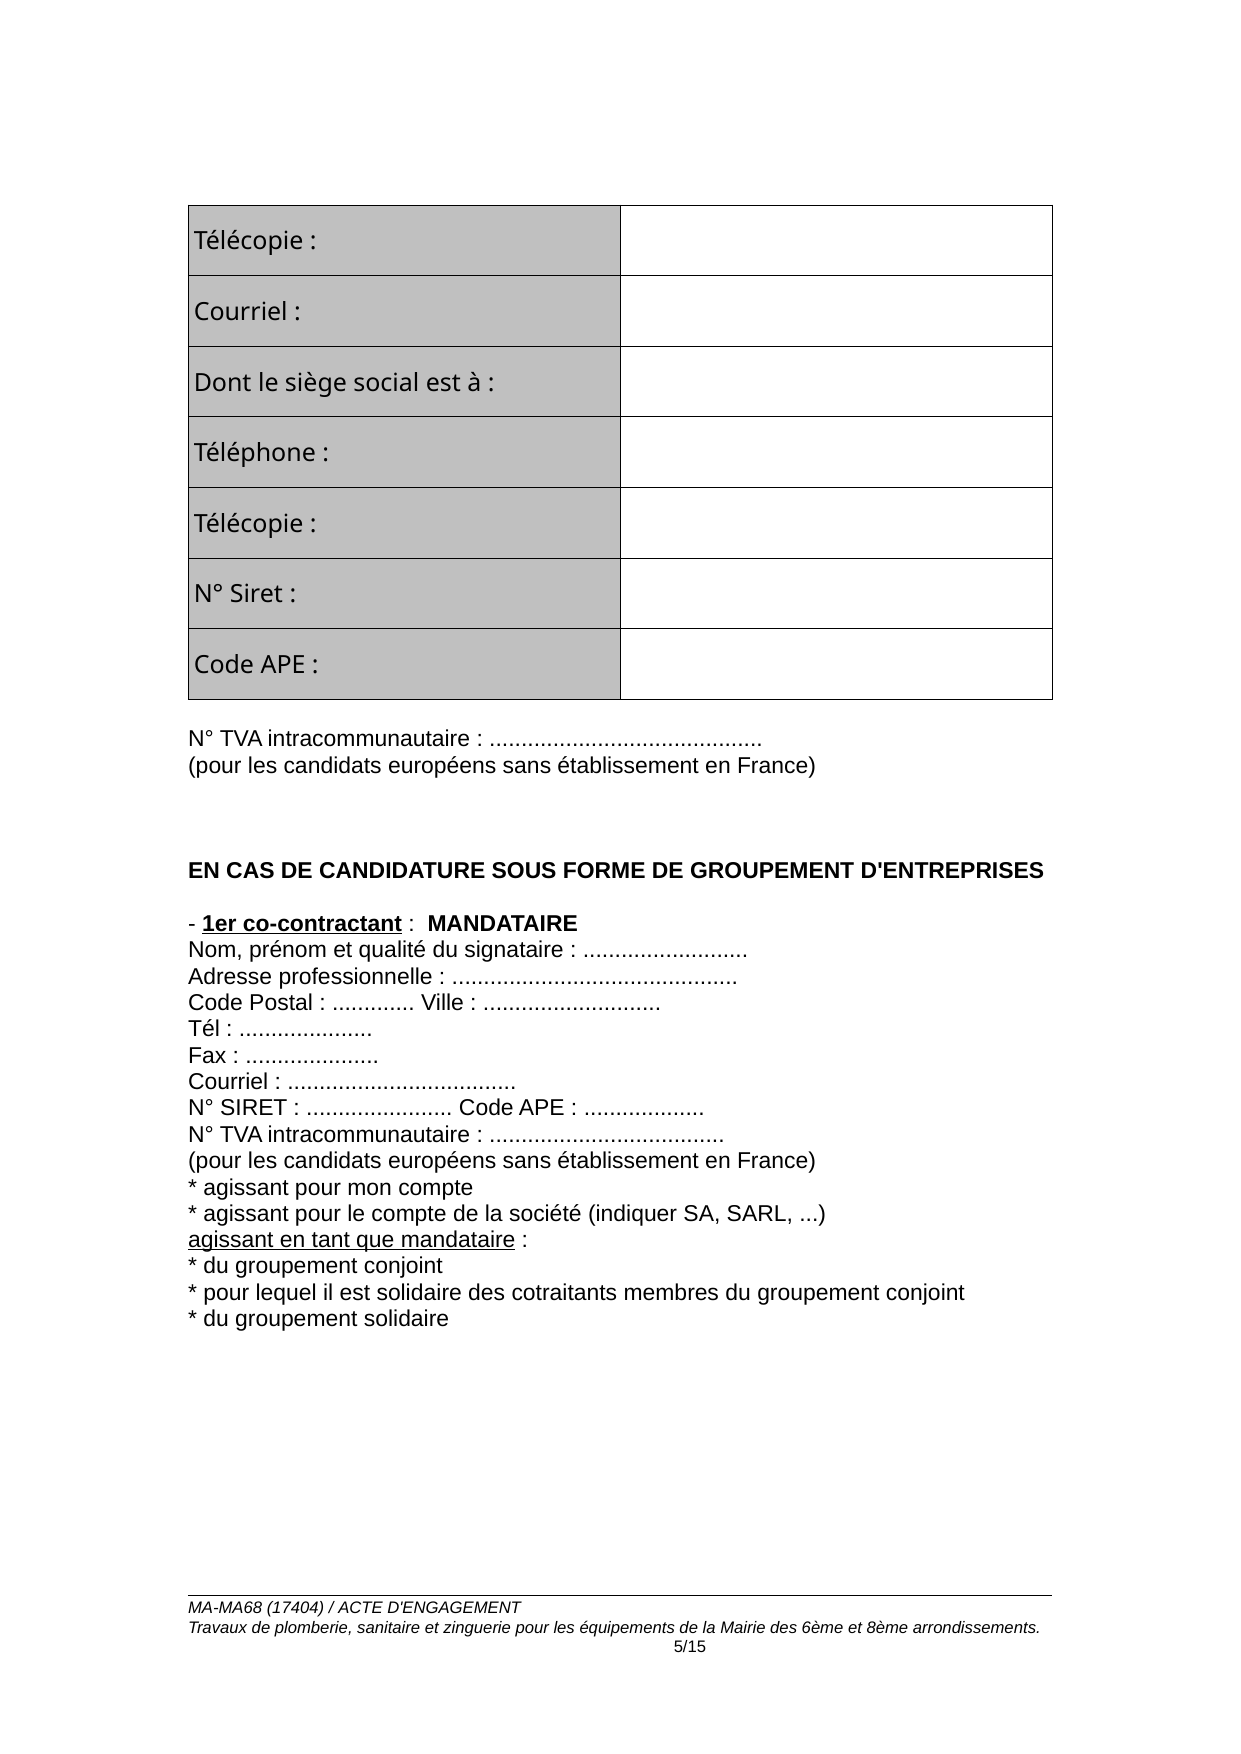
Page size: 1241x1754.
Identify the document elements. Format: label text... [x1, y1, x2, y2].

text agissant en tant que mandataire : [188, 1226, 1052, 1252]
table_cell Télécopie : [189, 488, 620, 558]
table_cell [621, 206, 1052, 275]
table_cell [621, 488, 1052, 558]
text EN CAS DE CANDIDATURE SOUS FORME DE GROUPEMENT D'ENTREPRISES [188, 857, 1052, 883]
text Adresse professionnelle : ............................................. [188, 963, 1052, 989]
text (pour les candidats européens sans établissement en France) [188, 752, 1052, 778]
text N° SIRET : ....................... Code APE : ................... [188, 1094, 1052, 1121]
table_cell [621, 629, 1052, 699]
table_cell Courriel : [189, 276, 620, 346]
table_cell Télécopie : [189, 206, 620, 275]
text N° TVA intracommunautaire : ..................................... [188, 1121, 1052, 1147]
table_cell [621, 276, 1052, 346]
text * pour lequel il est solidaire des cotraitants membres du groupement conjoint [188, 1279, 1052, 1305]
text Tél : ..................... [188, 1015, 1052, 1042]
table_cell [621, 347, 1052, 416]
text Code Postal : ............. Ville : ............................ [188, 989, 1052, 1015]
table_cell Code APE : [189, 629, 620, 699]
text (pour les candidats européens sans établissement en France) [188, 1147, 1052, 1173]
text N° TVA intracommunautaire : ........................................... [188, 725, 1052, 752]
table_cell Dont le siège social est à : [189, 347, 620, 416]
text Courriel : .................................... [188, 1068, 1052, 1094]
table_cell [621, 417, 1052, 487]
text * agissant pour le compte de la société (indiquer SA, SARL, ...) [188, 1200, 1052, 1226]
text - 1er co-contractant : MANDATAIRE [188, 910, 1052, 936]
table_cell [621, 559, 1052, 628]
text Fax : ..................... [188, 1042, 1052, 1068]
table_cell N° Siret : [189, 559, 620, 628]
text * du groupement solidaire [188, 1305, 1052, 1332]
table_cell Téléphone : [189, 417, 620, 487]
text * agissant pour mon compte [188, 1173, 1052, 1200]
text Nom, prénom et qualité du signataire : .......................... [188, 936, 1052, 963]
text * du groupement conjoint [188, 1252, 1052, 1279]
